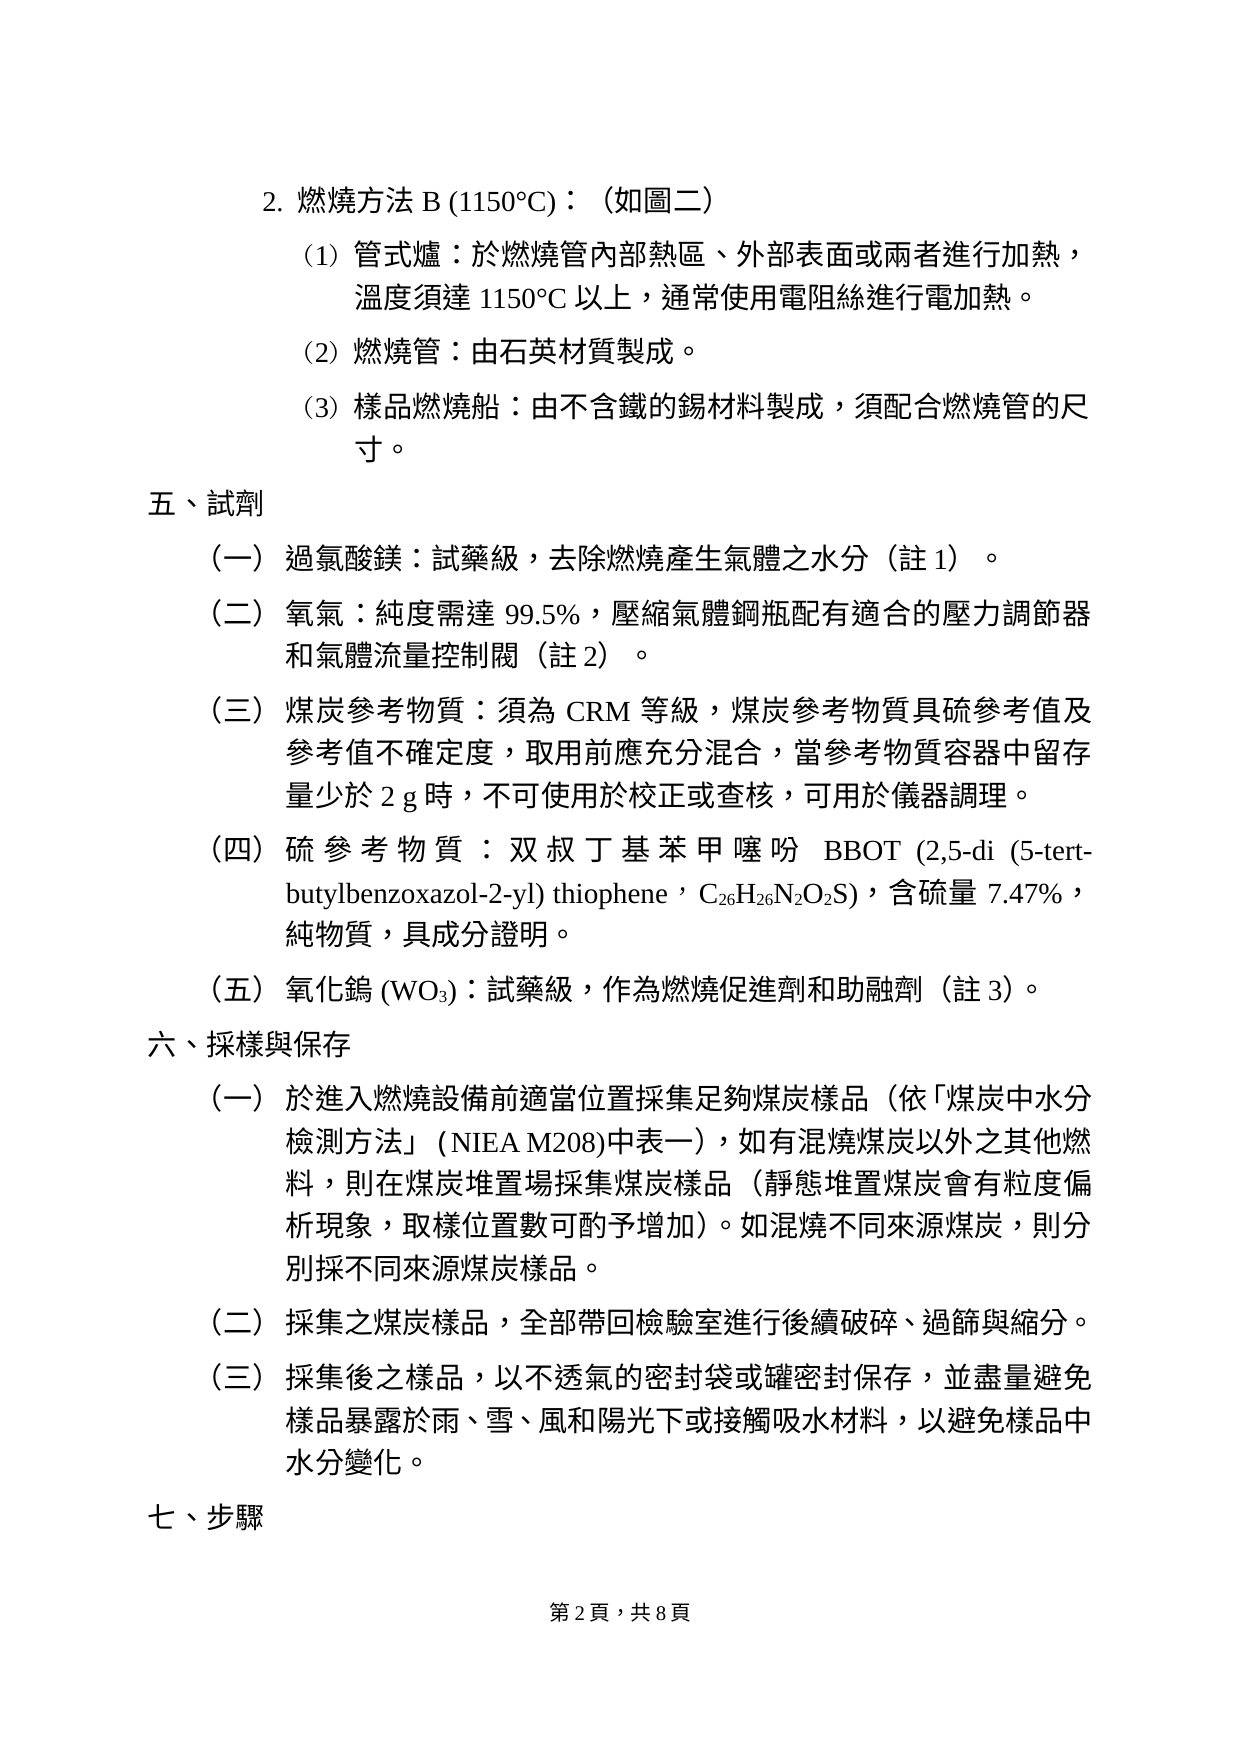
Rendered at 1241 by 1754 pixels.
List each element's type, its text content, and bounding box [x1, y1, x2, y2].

list 過氯酸鎂：試藥級，去除燃燒產生氣體之水分（註1）。 [194, 536, 1092, 578]
list 煤炭參考物質：須為 CRM 等級，煤炭參考物質具硫參考值及參考值不確定度，取用前應充分混合，當參考物質容器中留存量少於 2 g 時，不可使用於校正或查核，可用於儀器調理。 [194, 688, 1092, 814]
list 樣品燃燒船：由不含鐵的錫材料製成，須配合燃燒管的尺寸。 [289, 384, 1092, 468]
list 管式爐：於燃燒管內部熱區、外部表面或兩者進行加熱，溫度須達 1150°C 以上，通常使用電阻絲進行電加熱。 [289, 232, 1092, 317]
list 採樣與保存 [148, 1021, 1092, 1063]
list 氧氣：純度需達 99.5%，壓縮氣體鋼瓶配有適合的壓力調節器和氣體流量控制閥（註2）。 [194, 591, 1092, 675]
list 於進入燃燒設備前適當位置採集足夠煤炭樣品（依「煤炭中水分檢測方法」(NIEA M208)中表一），如有混燒煤炭以外之其他燃料，則在煤炭堆置場採集煤炭樣品（靜態堆置煤炭會有粒度偏析現象，取樣位置數可酌予增加）。如混燒不同來源煤炭，則分別採不同來源煤炭樣品。 [194, 1076, 1092, 1287]
list 步驟 [148, 1494, 1092, 1536]
list 燃燒管：由石英材質製成。 [289, 329, 1092, 371]
list 燃燒方法 B (1150°C)：（如圖二） [262, 177, 1092, 219]
list 氧化鎢 (WO3)：試藥級，作為燃燒促進劑和助融劑（註3）。 [194, 966, 1092, 1009]
list 採集之煤炭樣品，全部帶回檢驗室進行後續破碎、過篩與縮分。 [194, 1300, 1092, 1342]
list 採集後之樣品，以不透氣的密封袋或罐密封保存，並盡量避免樣品暴露於雨、雪、風和陽光下或接觸吸水材料，以避免樣品中水分變化。 [194, 1355, 1092, 1482]
list 硫參考物質：双叔丁基苯甲噻吩 BBOT (2,5-di (5-tert-butylbenzoxazol-2-yl) thiophene，C26H26N2O2S)，含硫量 7.47%，純物質，具成分證明。 [194, 827, 1092, 954]
list 試劑 [148, 481, 1092, 523]
